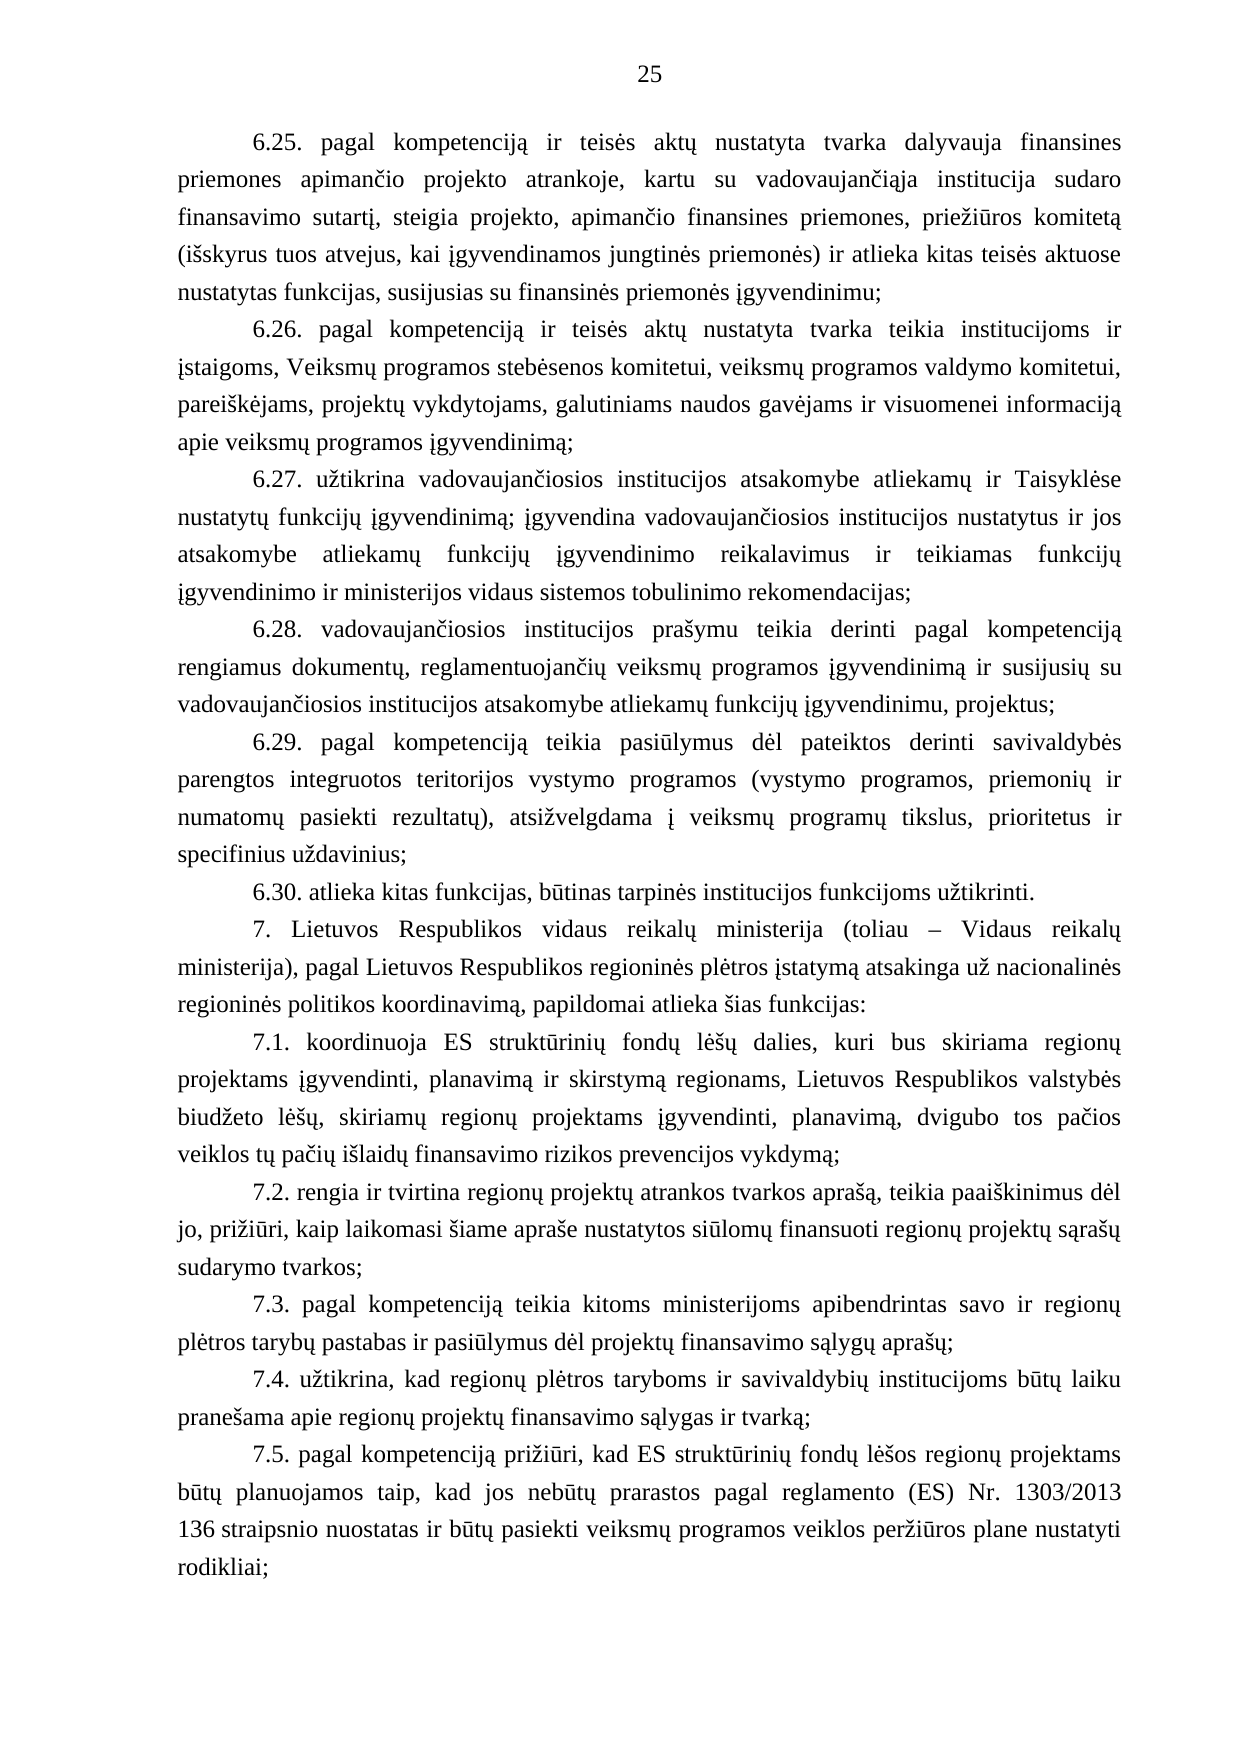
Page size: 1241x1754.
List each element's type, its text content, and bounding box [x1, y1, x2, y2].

text 7.5. pagal kompetenciją prižiūri, kad ES struktūrinių fondų lėšos regionų projektams būtų planuojamos taip, kad jos nebūtų prarastos pagal reglamento (ES) Nr. 1303/2013 136 straipsnio nuostatas ir būtų pasiekti veiksmų programos veiklos peržiūros plane nustatyti rodikliai; [177, 1431, 1122, 1581]
text 7.3. pagal kompetenciją teikia kitoms ministerijoms apibendrintas savo ir regionų plėtros tarybų pastabas ir pasiūlymus dėl projektų finansavimo sąlygų aprašų; [177, 1281, 1122, 1356]
text 6.28. vadovaujančiosios institucijos prašymu teikia derinti pagal kompetenciją rengiamus dokumentų, reglamentuojančių veiksmų programos įgyvendinimą ir susijusių su vadovaujančiosios institucijos atsakomybe atliekamų funkcijų įgyvendinimu, projektus; [177, 606, 1122, 718]
text 6.30. atlieka kitas funkcijas, būtinas tarpinės institucijos funkcijoms užtikrinti. [177, 868, 1122, 906]
text 7. Lietuvos Respublikos vidaus reikalų ministerija (toliau – Vidaus reikalų ministerija), pagal Lietuvos Respublikos regioninės plėtros įstatymą atsakinga už nacionalinės regioninės politikos koordinavimą, papildomai atlieka šias funkcijas: [177, 906, 1122, 1018]
text 7.4. užtikrina, kad regionų plėtros taryboms ir savivaldybių institucijoms būtų laiku pranešama apie regionų projektų finansavimo sąlygas ir tvarką; [177, 1356, 1122, 1431]
text 7.2. rengia ir tvirtina regionų projektų atrankos tvarkos aprašą, teikia paaiškinimus dėl jo, prižiūri, kaip laikomasi šiame apraše nustatytos siūlomų finansuoti regionų projektų sąrašų sudarymo tvarkos; [177, 1168, 1122, 1281]
text 6.25. pagal kompetenciją ir teisės aktų nustatyta tvarka dalyvauja finansines priemones apimančio projekto atrankoje, kartu su vadovaujančiąja institucija sudaro finansavimo sutartį, steigia projekto, apimančio finansines priemones, priežiūros komitetą (išskyrus tuos atvejus, kai įgyvendinamos jungtinės priemonės) ir atlieka kitas teisės aktuose nustatytas funkcijas, susijusias su finansinės priemonės įgyvendinimu; [177, 118, 1122, 306]
text 6.27. užtikrina vadovaujančiosios institucijos atsakomybe atliekamų ir Taisyklėse nustatytų funkcijų įgyvendinimą; įgyvendina vadovaujančiosios institucijos nustatytus ir jos atsakomybe atliekamų funkcijų įgyvendinimo reikalavimus ir teikiamas funkcijų įgyvendinimo ir ministerijos vidaus sistemos tobulinimo rekomendacijas; [177, 456, 1122, 606]
text 6.26. pagal kompetenciją ir teisės aktų nustatyta tvarka teikia institucijoms ir įstaigoms, Veiksmų programos stebėsenos komitetui, veiksmų programos valdymo komitetui, pareiškėjams, projektų vykdytojams, galutiniams naudos gavėjams ir visuomenei informaciją apie veiksmų programos įgyvendinimą; [177, 306, 1122, 456]
text 7.1. koordinuoja ES struktūrinių fondų lėšų dalies, kuri bus skiriama regionų projektams įgyvendinti, planavimą ir skirstymą regionams, Lietuvos Respublikos valstybės biudžeto lėšų, skiriamų regionų projektams įgyvendinti, planavimą, dvigubo tos pačios veiklos tų pačių išlaidų finansavimo rizikos prevencijos vykdymą; [177, 1018, 1122, 1168]
text 6.29. pagal kompetenciją teikia pasiūlymus dėl pateiktos derinti savivaldybės parengtos integruotos teritorijos vystymo programos (vystymo programos, priemonių ir numatomų pasiekti rezultatų), atsižvelgdama į veiksmų programų tikslus, prioritetus ir specifinius uždavinius; [177, 718, 1122, 868]
